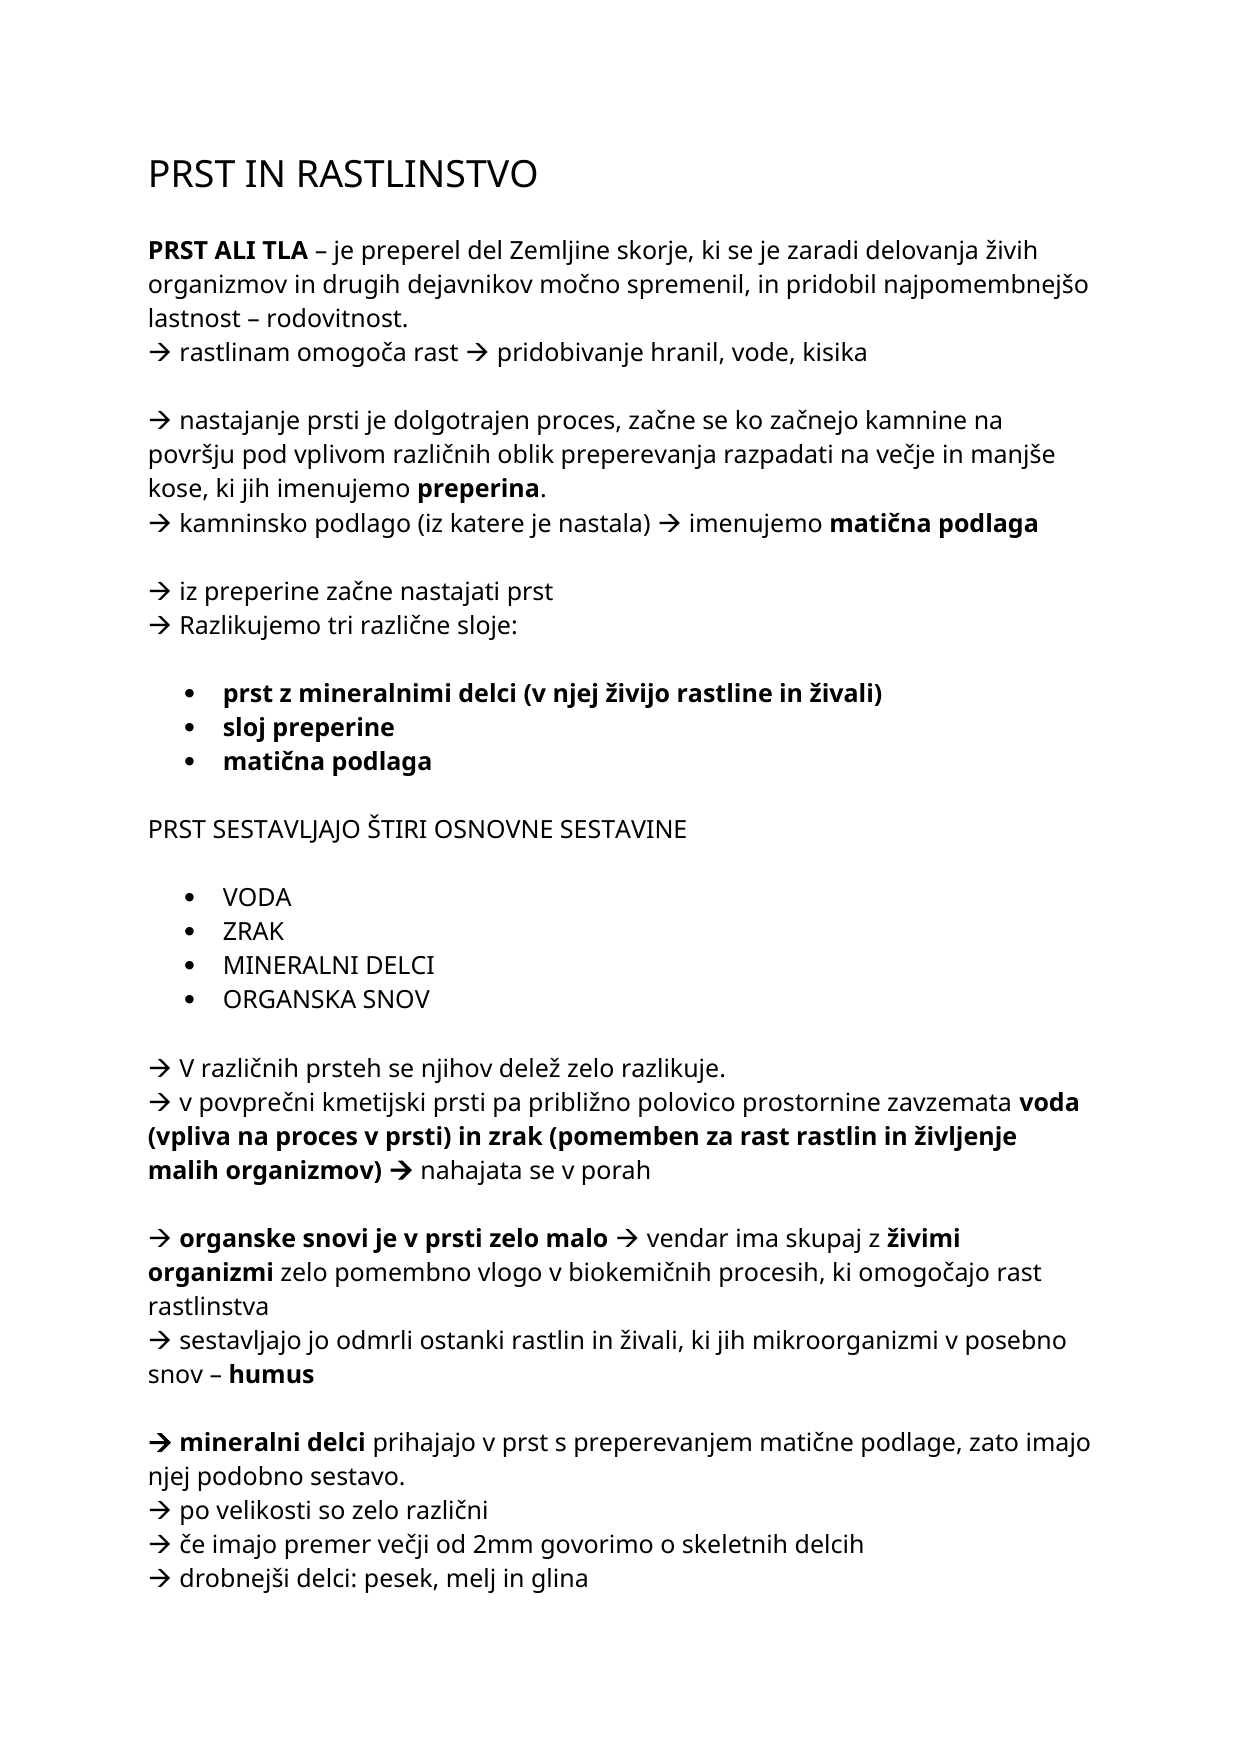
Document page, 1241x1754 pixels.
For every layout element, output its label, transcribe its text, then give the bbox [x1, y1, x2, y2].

list ZRAK [185, 914, 1093, 948]
text  po velikosti so zelo različni [148, 1493, 1093, 1527]
text  kamninsko podlago (iz katere je nastala)  imenujemo matična podlaga [148, 505, 1093, 539]
text  organske snovi je v prsti zelo malo  vendar ima skupaj z živimi organizmi zelo pomembno vlogo v biokemičnih procesih, ki omogočajo rast rastlinstva [148, 1221, 1093, 1323]
text  drobnejši delci: pesek, melj in glina [148, 1561, 1093, 1595]
text  Razlikujemo tri različne sloje: [148, 607, 1093, 641]
text  če imajo premer večji od 2mm govorimo o skeletnih delcih [148, 1527, 1093, 1561]
list sloj preperine [185, 709, 1093, 744]
text PRST SESTAVLJAJO ŠTIRI OSNOVNE SESTAVINE [148, 812, 1093, 846]
text  V različnih prsteh se njihov delež zelo razlikuje. [148, 1050, 1093, 1084]
text  mineralni delci prihajajo v prst s preperevanjem matične podlage, zato imajo njej podobno sestavo. [148, 1425, 1093, 1493]
list MINERALNI DELCI [185, 948, 1093, 982]
list matična podlaga [185, 744, 1093, 778]
text PRST ALI TLA – je preperel del Zemljine skorje, ki se je zaradi delovanja živih organizmov in drugih dejavnikov močno spremenil, in pridobil najpomembnejšo lastnost – rodovitnost. [148, 233, 1093, 335]
text  nastajanje prsti je dolgotrajen proces, začne se ko začnejo kamnine na površju pod vplivom različnih oblik preperevanja razpadati na večje in manjše kose, ki jih imenujemo preperina. [148, 403, 1093, 505]
list VODA [185, 880, 1093, 914]
text PRST IN RASTLINSTVO [148, 148, 1093, 199]
text  v povprečni kmetijski prsti pa približno polovico prostornine zavzemata voda (vpliva na proces v prsti) in zrak (pomemben za rast rastlin in življenje malih organizmov)  nahajata se v porah [148, 1084, 1093, 1186]
list prst z mineralnimi delci (v njej živijo rastline in živali) [185, 676, 1093, 709]
list ORGANSKA SNOV [185, 982, 1093, 1016]
text  sestavljajo jo odmrli ostanki rastlin in živali, ki jih mikroorganizmi v posebno snov – humus [148, 1323, 1093, 1391]
text  rastlinam omogoča rast  pridobivanje hranil, vode, kisika [148, 335, 1093, 369]
text  iz preperine začne nastajati prst [148, 573, 1093, 607]
